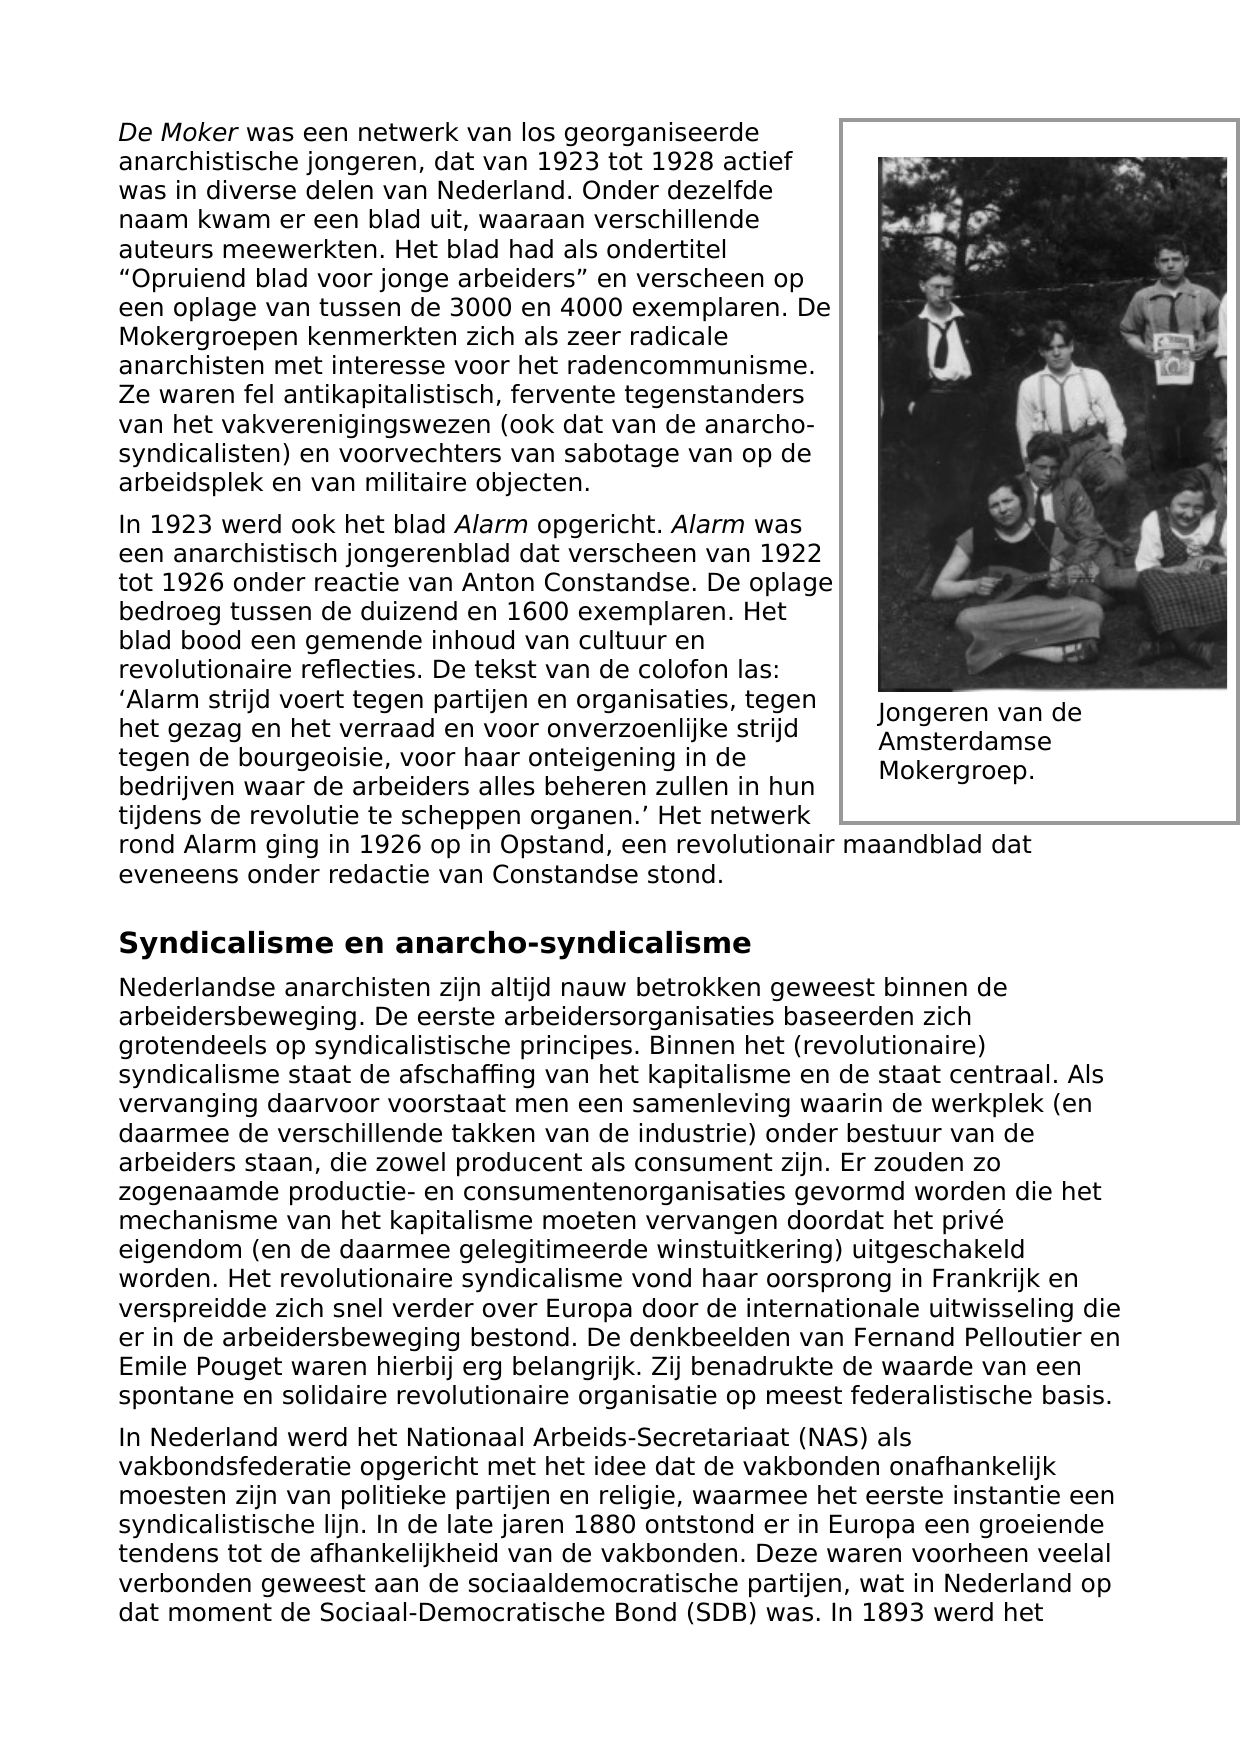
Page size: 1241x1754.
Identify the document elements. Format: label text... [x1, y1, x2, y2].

picture [878, 157, 1228, 692]
text In 1923 werd ook het blad Alarm opgericht. Alarm was een anarchistisch jongerenblad dat verscheen van 1922 tot 1926 onder reactie van Anton Constandse. De oplage bedroeg tussen de duizend en 1600 exemplaren. Het blad bood een gemende inhoud van cultuur en revolutionaire reflecties. De tekst van de colofon las: ‘Alarm strijd voert tegen partijen en organisaties, tegen het gezag en het verraad en voor onverzoenlijke strijd tegen de bourgeoisie, voor haar onteigening in de bedrijven waar de arbeiders alles beheren zullen in hun tijdens de revolutie te scheppen organen.’ Het netwerk rond Alarm ging in 1926 op in Opstand, een revolutionair maandblad dat eveneens onder redactie van Constandse stond. [118, 510, 1122, 889]
table_header Jongeren van de Amsterdamse Mokergroep. [843, 122, 1227, 821]
text De Moker was een netwerk van los georganiseerde anarchistische jongeren, dat van 1923 tot 1928 actief was in diverse delen van Nederland. Onder dezelfde naam kwam er een blad uit, waaraan verschillende auteurs meewerkten. Het blad had als ondertitel “Opruiend blad voor jonge arbeiders” en verscheen op een oplage van tussen de 3000 en 4000 exemplaren. De Mokergroepen kenmerkten zich als zeer radicale anarchisten met interesse voor het radencommunisme. Ze waren fel antikapitalistisch, fervente tegenstanders van het vakverenigingswezen (ook dat van de anarcho-syndicalisten) en voorvechters van sabotage van op de arbeidsplek en van militaire objecten. [118, 118, 839, 825]
text In Nederland werd het Nationaal Arbeids-Secretariaat (NAS) als vakbondsfederatie opgericht met het idee dat de vakbonden onafhankelijk moesten zijn van politieke partijen en religie, waarmee het eerste instantie een syndicalistische lijn. In de late jaren 1880 ontstond er in Europa een groeiende tendens tot de afhankelijkheid van de vakbonden. Deze waren voorheen veelal verbonden geweest aan de sociaaldemocratische partijen, wat in Nederland op dat moment de Sociaal-Democratische Bond (SDB) was. In 1893 werd het [118, 1423, 1122, 1627]
subtitle Syndicalisme en anarcho-syndicalisme [118, 926, 1122, 960]
text Nederlandse anarchisten zijn altijd nauw betrokken geweest binnen de arbeidersbeweging. De eerste arbeidersorganisaties baseerden zich grotendeels op syndicalistische principes. Binnen het (revolutionaire) syndicalisme staat de afschaffing van het kapitalisme en de staat centraal. Als vervanging daarvoor voorstaat men een samenleving waarin de werkplek (en daarmee de verschillende takken van de industrie) onder bestuur van de arbeiders staan, die zowel producent als consument zijn. Er zouden zo zogenaamde productie- en consumentenorganisaties gevormd worden die het mechanisme van het kapitalisme moeten vervangen doordat het privé eigendom (en de daarmee gelegitimeerde winstuitkering) uitgeschakeld worden. Het revolutionaire syndicalisme vond haar oorsprong in Frankrijk en verspreidde zich snel verder over Europa door de internationale uitwisseling die er in de arbeidersbeweging bestond. De denkbeelden van Fernand Pelloutier en Emile Pouget waren hierbij erg belangrijk. Zij benadrukte de waarde van een spontane en solidaire revolutionaire organisatie op meest federalistische basis. [118, 973, 1122, 1410]
